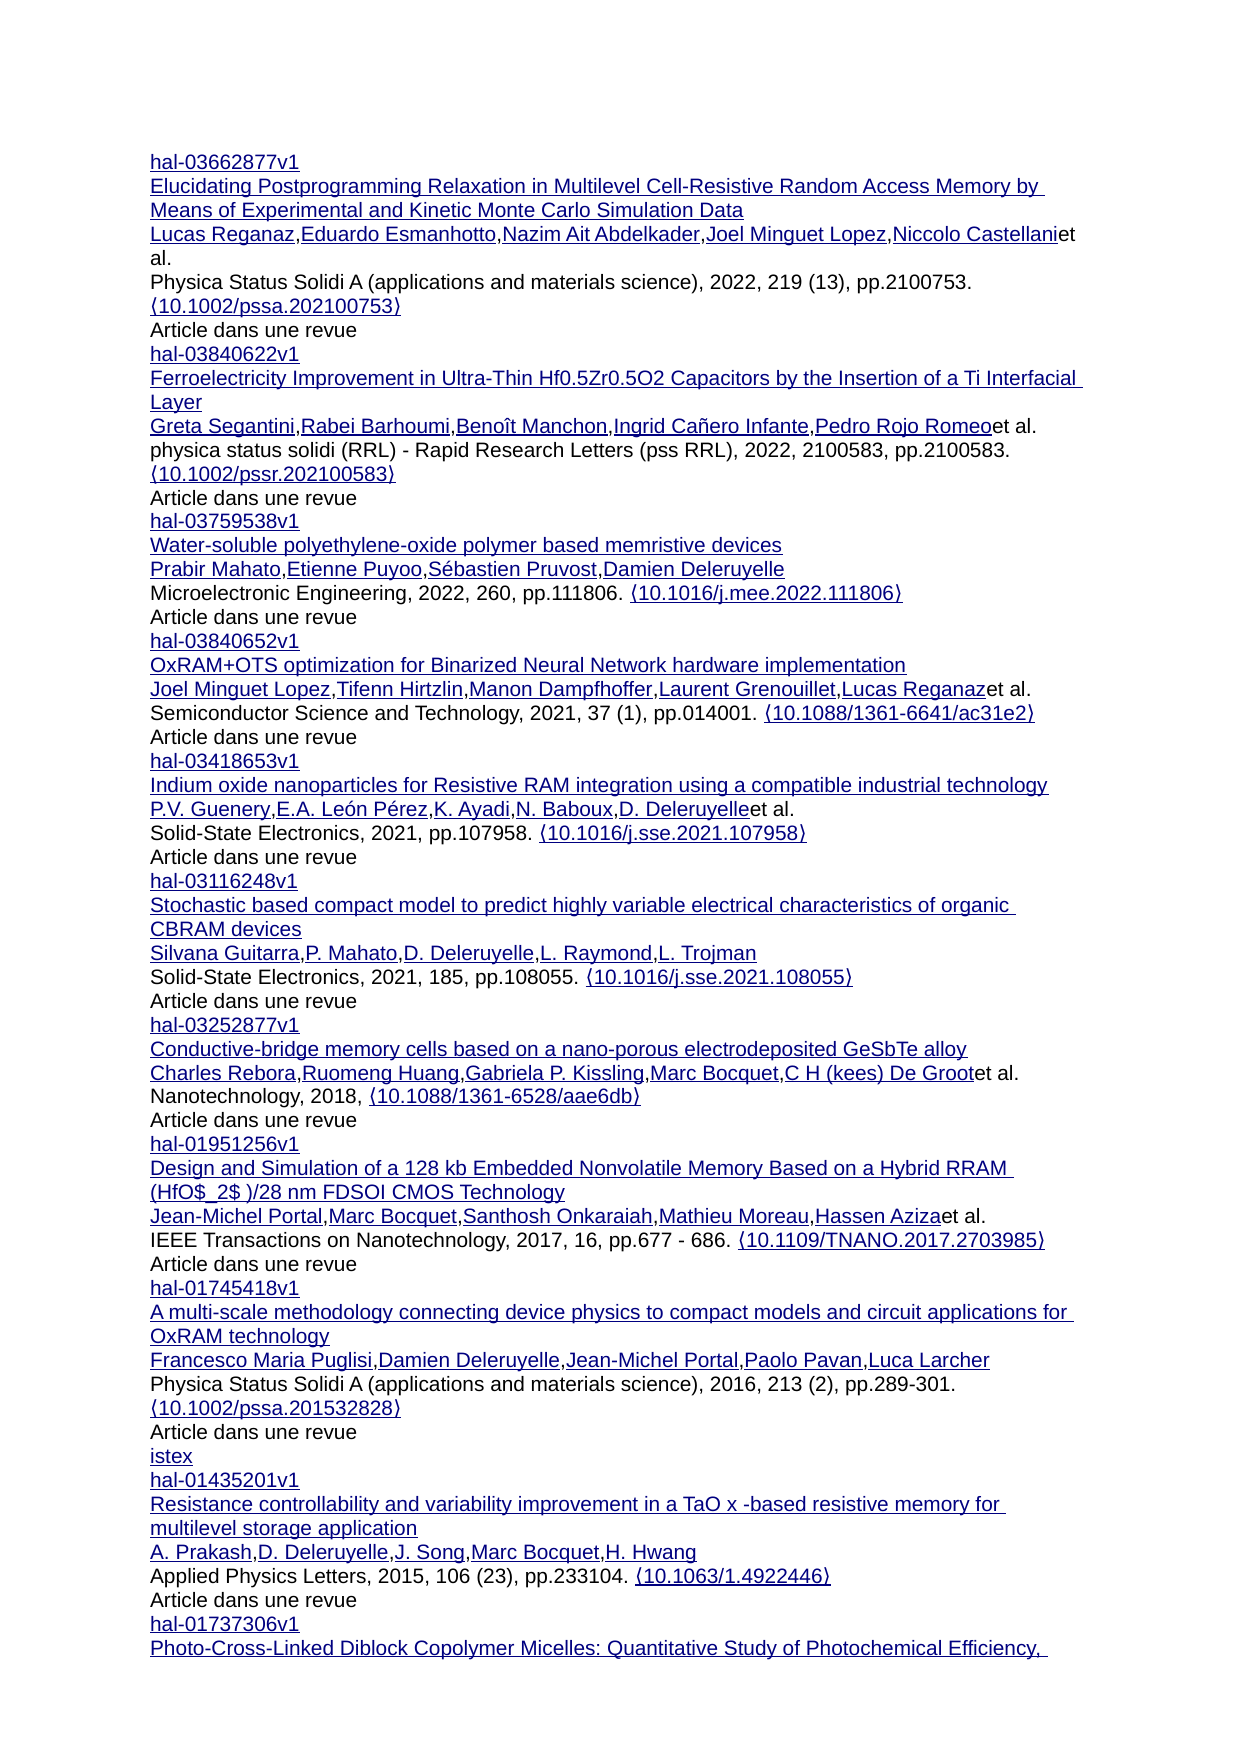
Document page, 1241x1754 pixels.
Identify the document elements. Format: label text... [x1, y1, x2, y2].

table_cell OxRAM+OTS optimization for Binarized Neural Network hardware implementation Joel Minguet Lopez,Tifenn Hirtzlin,Manon Dampfhoffer,Laurent Grenouillet,Lucas Reganazet al. Semiconductor Science and Technology, 2021, 37 (1), pp.014001. ⟨10.1088/1361-6641/ac31e2⟩ Article dans une revue hal-03418653v1 [150, 653, 1090, 773]
table_cell Resistance controllability and variability improvement in a TaO x -based resistive memory for multilevel storage application A. Prakash,D. Deleruyelle,J. Song,Marc Bocquet,H. Hwang Applied Physics Letters, 2015, 106 (23), pp.233104. ⟨10.1063/1.4922446⟩ Article dans une revue hal-01737306v1 [150, 1492, 1090, 1635]
table_cell Indium oxide nanoparticles for Resistive RAM integration using a compatible industrial technology P.V. Guenery,E.A. León Pérez,K. Ayadi,N. Baboux,D. Deleruyelleet al. Solid-State Electronics, 2021, pp.107958. ⟨10.1016/j.sse.2021.107958⟩ Article dans une revue hal-03116248v1 [150, 773, 1090, 893]
table_cell Elucidating Postprogramming Relaxation in Multilevel Cell‐Resistive Random Access Memory by Means of Experimental and Kinetic Monte Carlo Simulation Data Lucas Reganaz,Eduardo Esmanhotto,Nazim Ait Abdelkader,Joel Minguet Lopez,Niccolo Castellaniet al. Physica Status Solidi A (applications and materials science), 2022, 219 (13), pp.2100753. ⟨10.1002/pssa.202100753⟩ Article dans une revue hal-03840622v1 [150, 174, 1090, 366]
table_cell Ferroelectricity Improvement in Ultra-Thin Hf0.5Zr0.5O2 Capacitors by the Insertion of a Ti Interfacial Layer Greta Segantini,Rabei Barhoumi,Benoît Manchon,Ingrid Cañero Infante,Pedro Rojo Romeoet al. physica status solidi (RRL) - Rapid Research Letters (pss RRL), 2022, 2100583, pp.2100583. ⟨10.1002/pssr.202100583⟩ Article dans une revue hal-03759538v1 [150, 366, 1090, 533]
table_cell hal-03662877v1 [150, 150, 1090, 174]
table_cell A multi-scale methodology connecting device physics to compact models and circuit applications for OxRAM technology Francesco Maria Puglisi,Damien Deleruyelle,Jean-Michel Portal,Paolo Pavan,Luca Larcher Physica Status Solidi A (applications and materials science), 2016, 213 (2), pp.289-301. ⟨10.1002/pssa.201532828⟩ Article dans une revue istex hal-01435201v1 [150, 1300, 1090, 1492]
table_cell Stochastic based compact model to predict highly variable electrical characteristics of organic CBRAM devices Silvana Guitarra,P. Mahato,D. Deleruyelle,L. Raymond,L. Trojman Solid-State Electronics, 2021, 185, pp.108055. ⟨10.1016/j.sse.2021.108055⟩ Article dans une revue hal-03252877v1 [150, 893, 1090, 1036]
table_cell Water-soluble polyethylene-oxide polymer based memristive devices Prabir Mahato,Etienne Puyoo,Sébastien Pruvost,Damien Deleruyelle Microelectronic Engineering, 2022, 260, pp.111806. ⟨10.1016/j.mee.2022.111806⟩ Article dans une revue hal-03840652v1 [150, 533, 1090, 653]
table_cell Photo-Cross-Linked Diblock Copolymer Micelles: Quantitative Study of Photochemical Efficiency, [150, 1635, 1090, 1659]
table_cell Design and Simulation of a 128 kb Embedded Nonvolatile Memory Based on a Hybrid RRAM (HfO$_2$ )/28 nm FDSOI CMOS Technology Jean-Michel Portal,Marc Bocquet,Santhosh Onkaraiah,Mathieu Moreau,Hassen Azizaet al. IEEE Transactions on Nanotechnology, 2017, 16, pp.677 - 686. ⟨10.1109/TNANO.2017.2703985⟩ Article dans une revue hal-01745418v1 [150, 1156, 1090, 1300]
table_cell Conductive-bridge memory cells based on a nano-porous electrodeposited GeSbTe alloy Charles Rebora,Ruomeng Huang,Gabriela P. Kissling,Marc Bocquet,C H (kees) De Grootet al. Nanotechnology, 2018, ⟨10.1088/1361-6528/aae6db⟩ Article dans une revue hal-01951256v1 [150, 1036, 1090, 1156]
